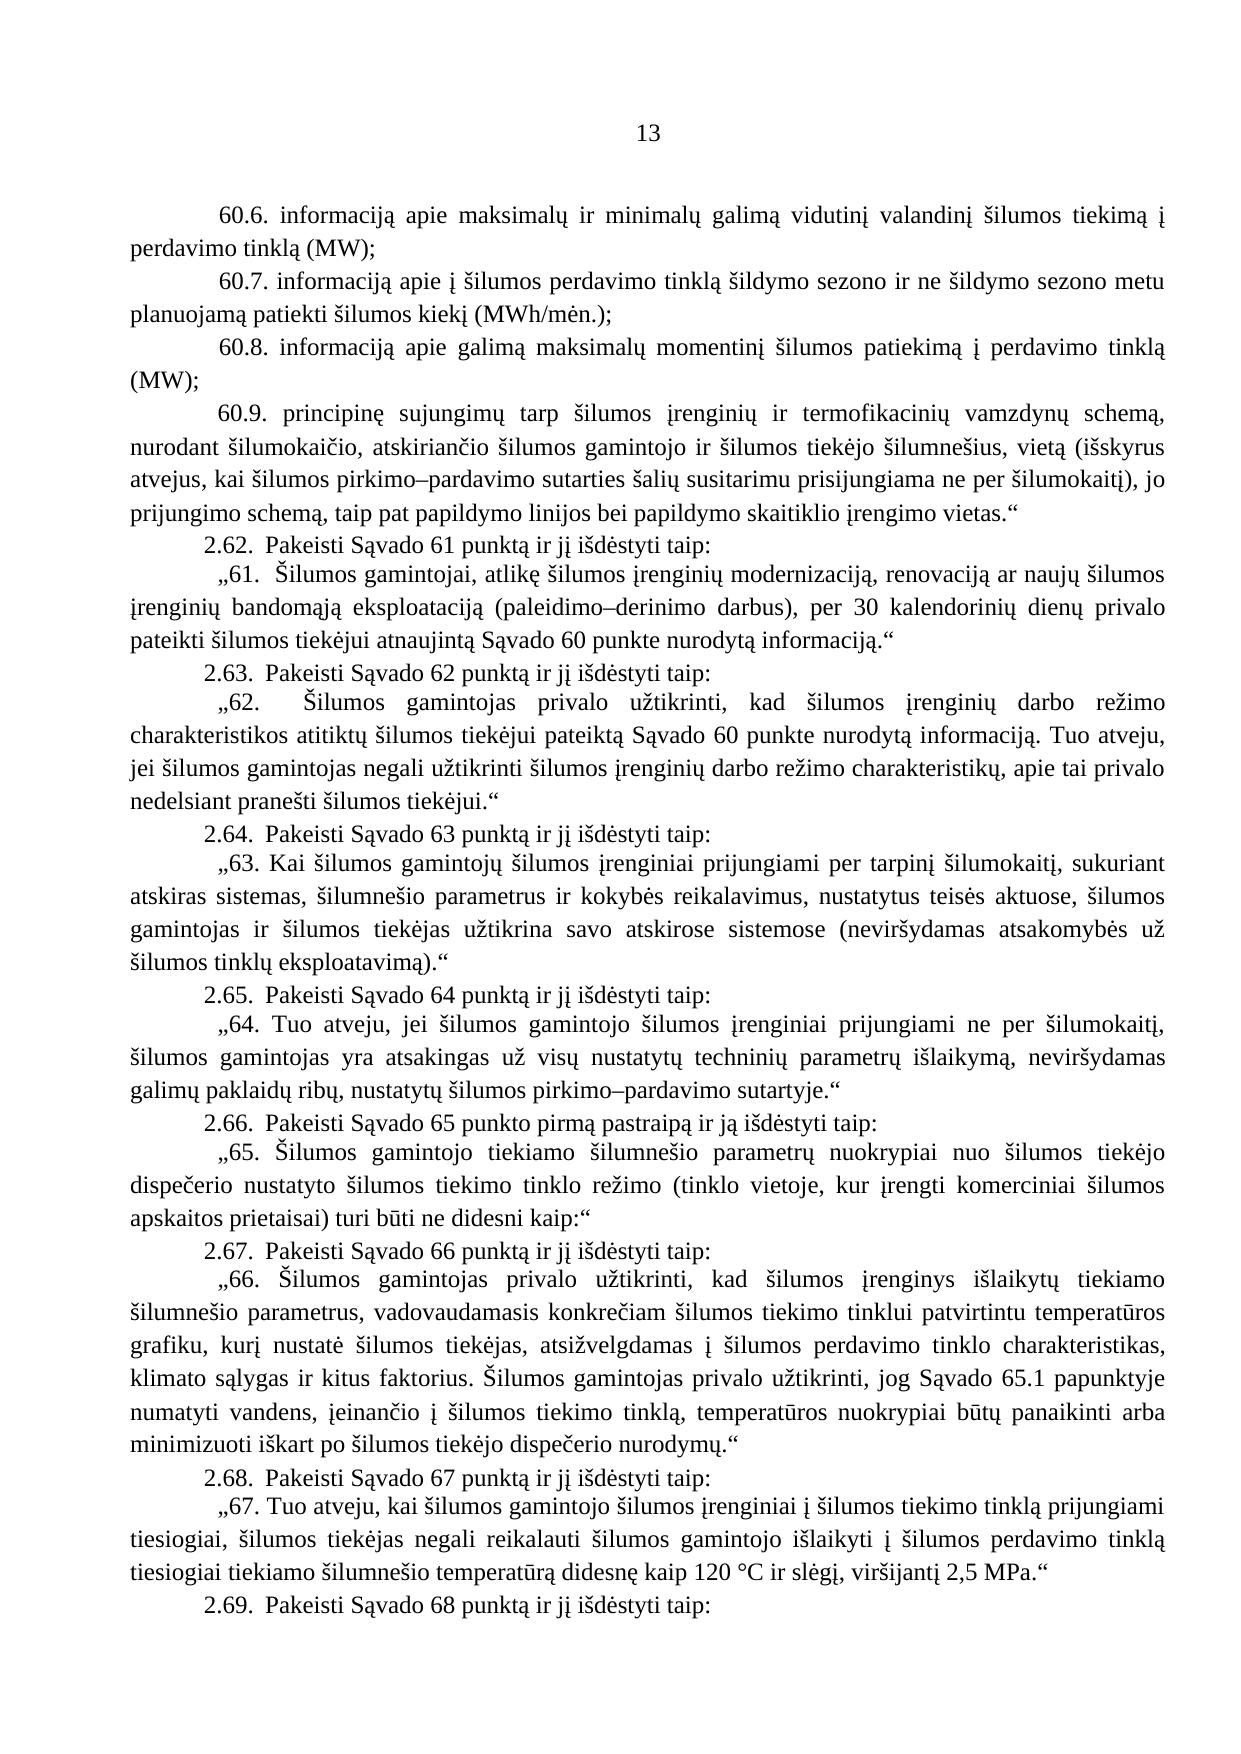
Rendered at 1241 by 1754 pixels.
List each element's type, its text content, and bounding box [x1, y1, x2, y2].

text „61. Šilumos gamintojai, atlikę šilumos įrenginių modernizaciją, renovaciją ar naujų šilumos įrenginių bandomąją eksploataciją (paleidimo–derinimo darbus), per 30 kalendorinių dienų privalo pateikti šilumos tiekėjui atnaujintą Sąvado 60 punkte nurodytą informaciją.“ [130, 559, 1166, 654]
text 2.68. Pakeisti Sąvado 67 punktą ir jį išdėstyti taip: [130, 1463, 1166, 1491]
text 2.66. Pakeisti Sąvado 65 punkto pirmą pastraipą ir ją išdėstyti taip: [130, 1108, 1166, 1137]
text „63. Kai šilumos gamintojų šilumos įrenginiai prijungiami per tarpinį šilumokaitį, sukuriant atskiras sistemas, šilumnešio parametrus ir kokybės reikalavimus, nustatytus teisės aktuose, šilumos gamintojas ir šilumos tiekėjas užtikrina savo atskirose sistemose (neviršydamas atsakomybės už šilumos tinklų eksploatavimą).“ [130, 848, 1166, 976]
text 2.65. Pakeisti Sąvado 64 punktą ir jį išdėstyti taip: [130, 980, 1166, 1009]
text 2.63. Pakeisti Sąvado 62 punktą ir jį išdėstyti taip: [130, 658, 1166, 687]
text „67. Tuo atveju, kai šilumos gamintojo šilumos įrenginiai į šilumos tiekimo tinklą prijungiami tiesiogiai, šilumos tiekėjas negali reikalauti šilumos gamintojo išlaikyti į šilumos perdavimo tinklą tiesiogiai tiekiamo šilumnešio temperatūrą didesnę kaip 120 °C ir slėgį, viršijantį 2,5 MPa.“ [130, 1491, 1166, 1586]
text 2.69. Pakeisti Sąvado 68 punktą ir jį išdėstyti taip: [130, 1590, 1166, 1619]
text „66. Šilumos gamintojas privalo užtikrinti, kad šilumos įrenginys išlaikytų tiekiamo šilumnešio parametrus, vadovaudamasis konkrečiam šilumos tiekimo tinklui patvirtintu temperatūros grafiku, kurį nustatė šilumos tiekėjas, atsižvelgdamas į šilumos perdavimo tinklo charakteristikas, klimato sąlygas ir kitus faktorius. Šilumos gamintojas privalo užtikrinti, jog Sąvado 65.1 papunktyje numatyti vandens, įeinančio į šilumos tiekimo tinklą, temperatūros nuokrypiai būtų panaikinti arba minimizuoti iškart po šilumos tiekėjo dispečerio nurodymų.“ [130, 1264, 1166, 1458]
text 60.8. informaciją apie galimą maksimalų momentinį šilumos patiekimą į perdavimo tinklą (MW); [130, 332, 1166, 394]
text 60.7. informaciją apie į šilumos perdavimo tinklą šildymo sezono ir ne šildymo sezono metu planuojamą patiekti šilumos kiekį (MWh/mėn.); [130, 266, 1166, 328]
text „64. Tuo atveju, jei šilumos gamintojo šilumos įrenginiai prijungiami ne per šilumokaitį, šilumos gamintojas yra atsakingas už visų nustatytų techninių parametrų išlaikymą, neviršydamas galimų paklaidų ribų, nustatytų šilumos pirkimo–pardavimo sutartyje.“ [130, 1009, 1166, 1104]
text „62. Šilumos gamintojas privalo užtikrinti, kad šilumos įrenginių darbo režimo charakteristikos atitiktų šilumos tiekėjui pateiktą Sąvado 60 punkte nurodytą informaciją. Tuo atveju, jei šilumos gamintojas negali užtikrinti šilumos įrenginių darbo režimo charakteristikų, apie tai privalo nedelsiant pranešti šilumos tiekėjui.“ [130, 687, 1166, 815]
text „65. Šilumos gamintojo tiekiamo šilumnešio parametrų nuokrypiai nuo šilumos tiekėjo dispečerio nustatyto šilumos tiekimo tinklo režimo (tinklo vietoje, kur įrengti komerciniai šilumos apskaitos prietaisai) turi būti ne didesni kaip:“ [130, 1137, 1166, 1231]
text 60.6. informaciją apie maksimalų ir minimalų galimą vidutinį valandinį šilumos tiekimą į perdavimo tinklą (MW); [130, 200, 1166, 262]
text 2.62. Pakeisti Sąvado 61 punktą ir jį išdėstyti taip: [130, 531, 1166, 559]
text 60.9. principinę sujungimų tarp šilumos įrenginių ir termofikacinių vamzdynų schemą, nurodant šilumokaičio, atskiriančio šilumos gamintojo ir šilumos tiekėjo šilumnešius, vietą (išskyrus atvejus, kai šilumos pirkimo–pardavimo sutarties šalių susitarimu prisijungiama ne per šilumokaitį), jo prijungimo schemą, taip pat papildymo linijos bei papildymo skaitiklio įrengimo vietas.“ [130, 398, 1166, 526]
text 2.64. Pakeisti Sąvado 63 punktą ir jį išdėstyti taip: [130, 819, 1166, 848]
text 2.67. Pakeisti Sąvado 66 punktą ir jį išdėstyti taip: [130, 1236, 1166, 1264]
